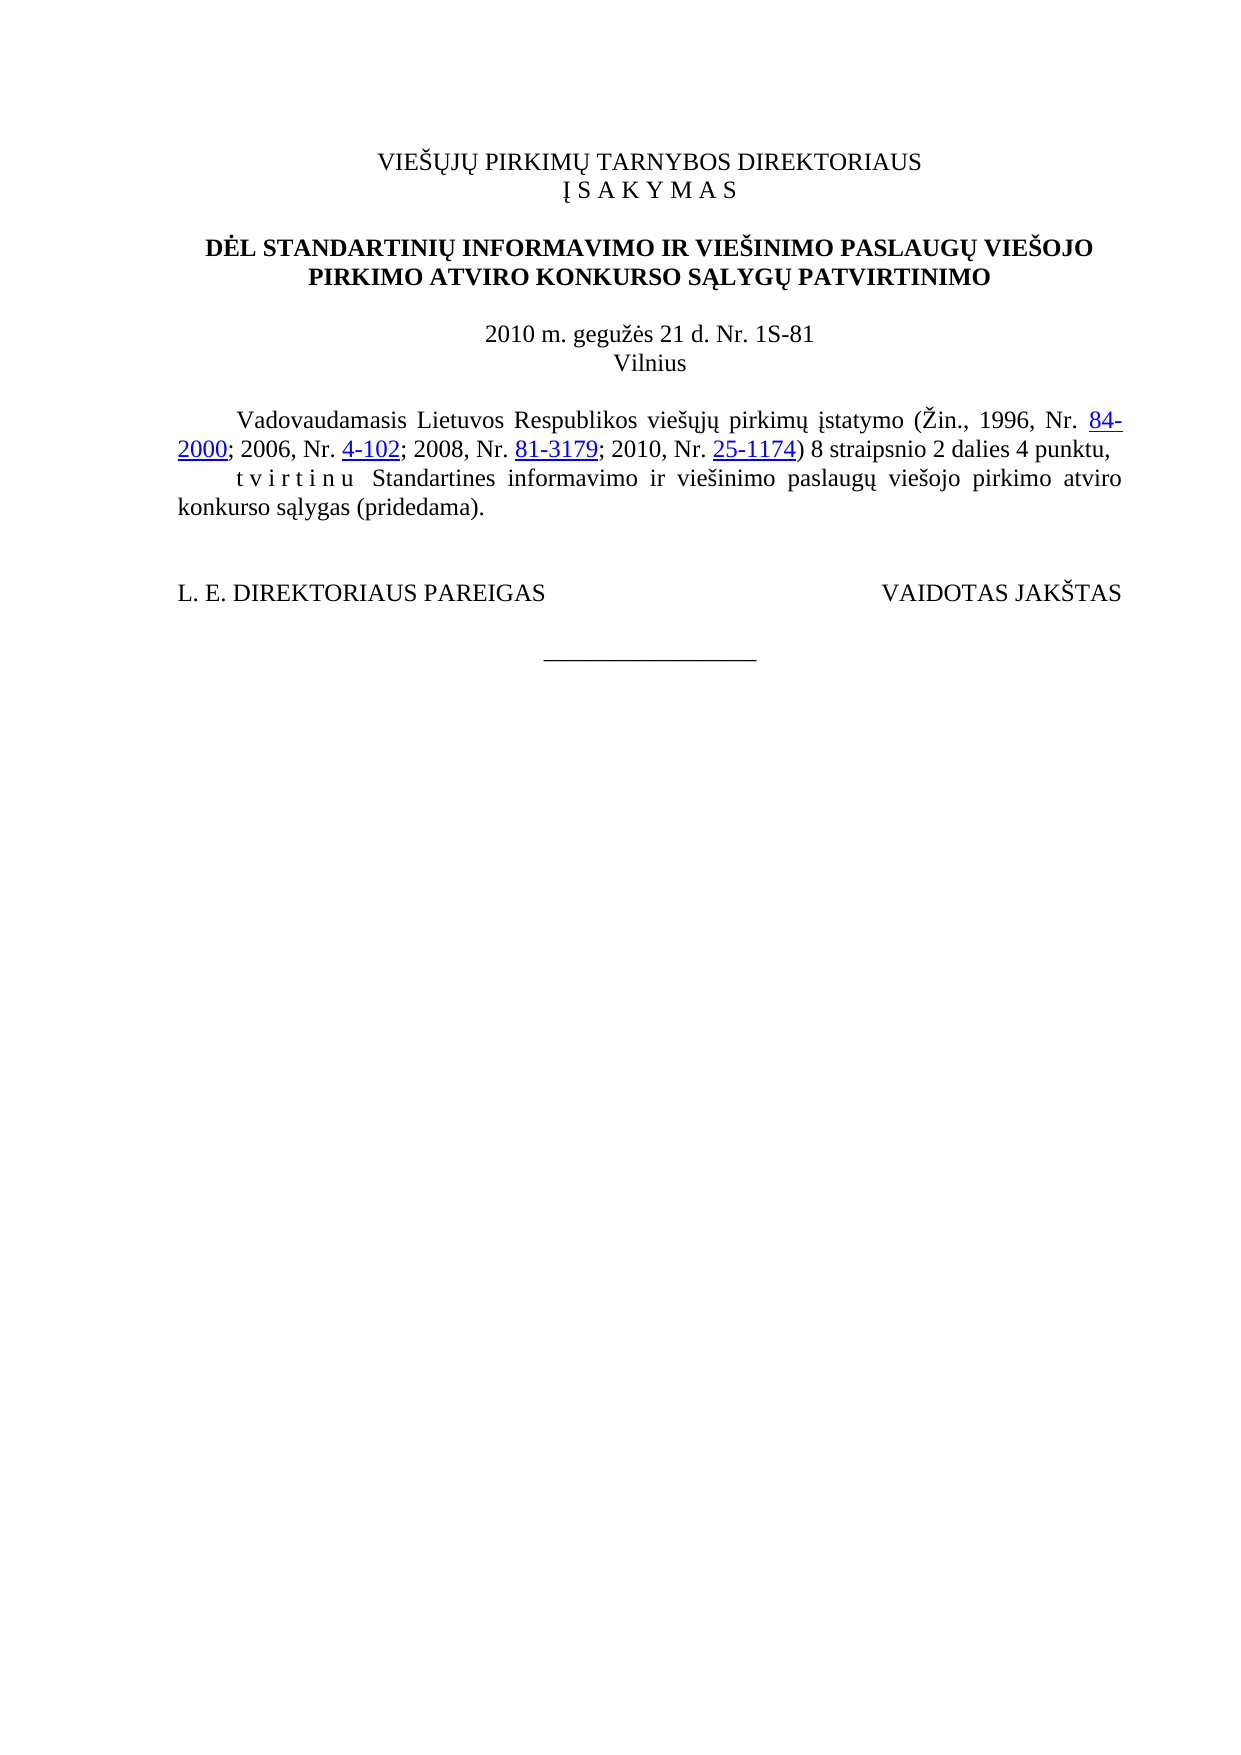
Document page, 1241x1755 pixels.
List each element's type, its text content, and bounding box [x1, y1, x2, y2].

text VIEŠŲJŲ PIRKIMŲ TARNYBOS DIREKTORIAUS [177, 147, 1122, 176]
text DĖL STANDARTINIŲ INFORMAVIMO IR VIEŠINIMO PASLAUGŲ VIEŠOJO PIRKIMO ATVIRO KONKURSO SĄLYGŲ PATVIRTINIMO [177, 233, 1122, 291]
text Vilnius [177, 348, 1122, 377]
text _________________ [177, 636, 1122, 664]
text Vadovaudamasis Lietuvos Respublikos viešųjų pirkimų įstatymo (Žin., 1996, Nr. 84-2000; 2006, Nr. 4-102; 2008, Nr. 81-3179; 2010, Nr. 25-1174) 8 straipsnio 2 dalies 4 punktu, [177, 406, 1122, 463]
text tvirtinu Standartines informavimo ir viešinimo paslaugų viešojo pirkimo atviro konkurso sąlygas (pridedama). [177, 463, 1122, 521]
text ĮSAKYMAS [177, 176, 1122, 204]
text 2010 m. gegužės 21 d. Nr. 1S-81 [177, 319, 1122, 348]
text L. e. direktoriaus pareigas Vaidotas Jakštas [177, 578, 1122, 607]
